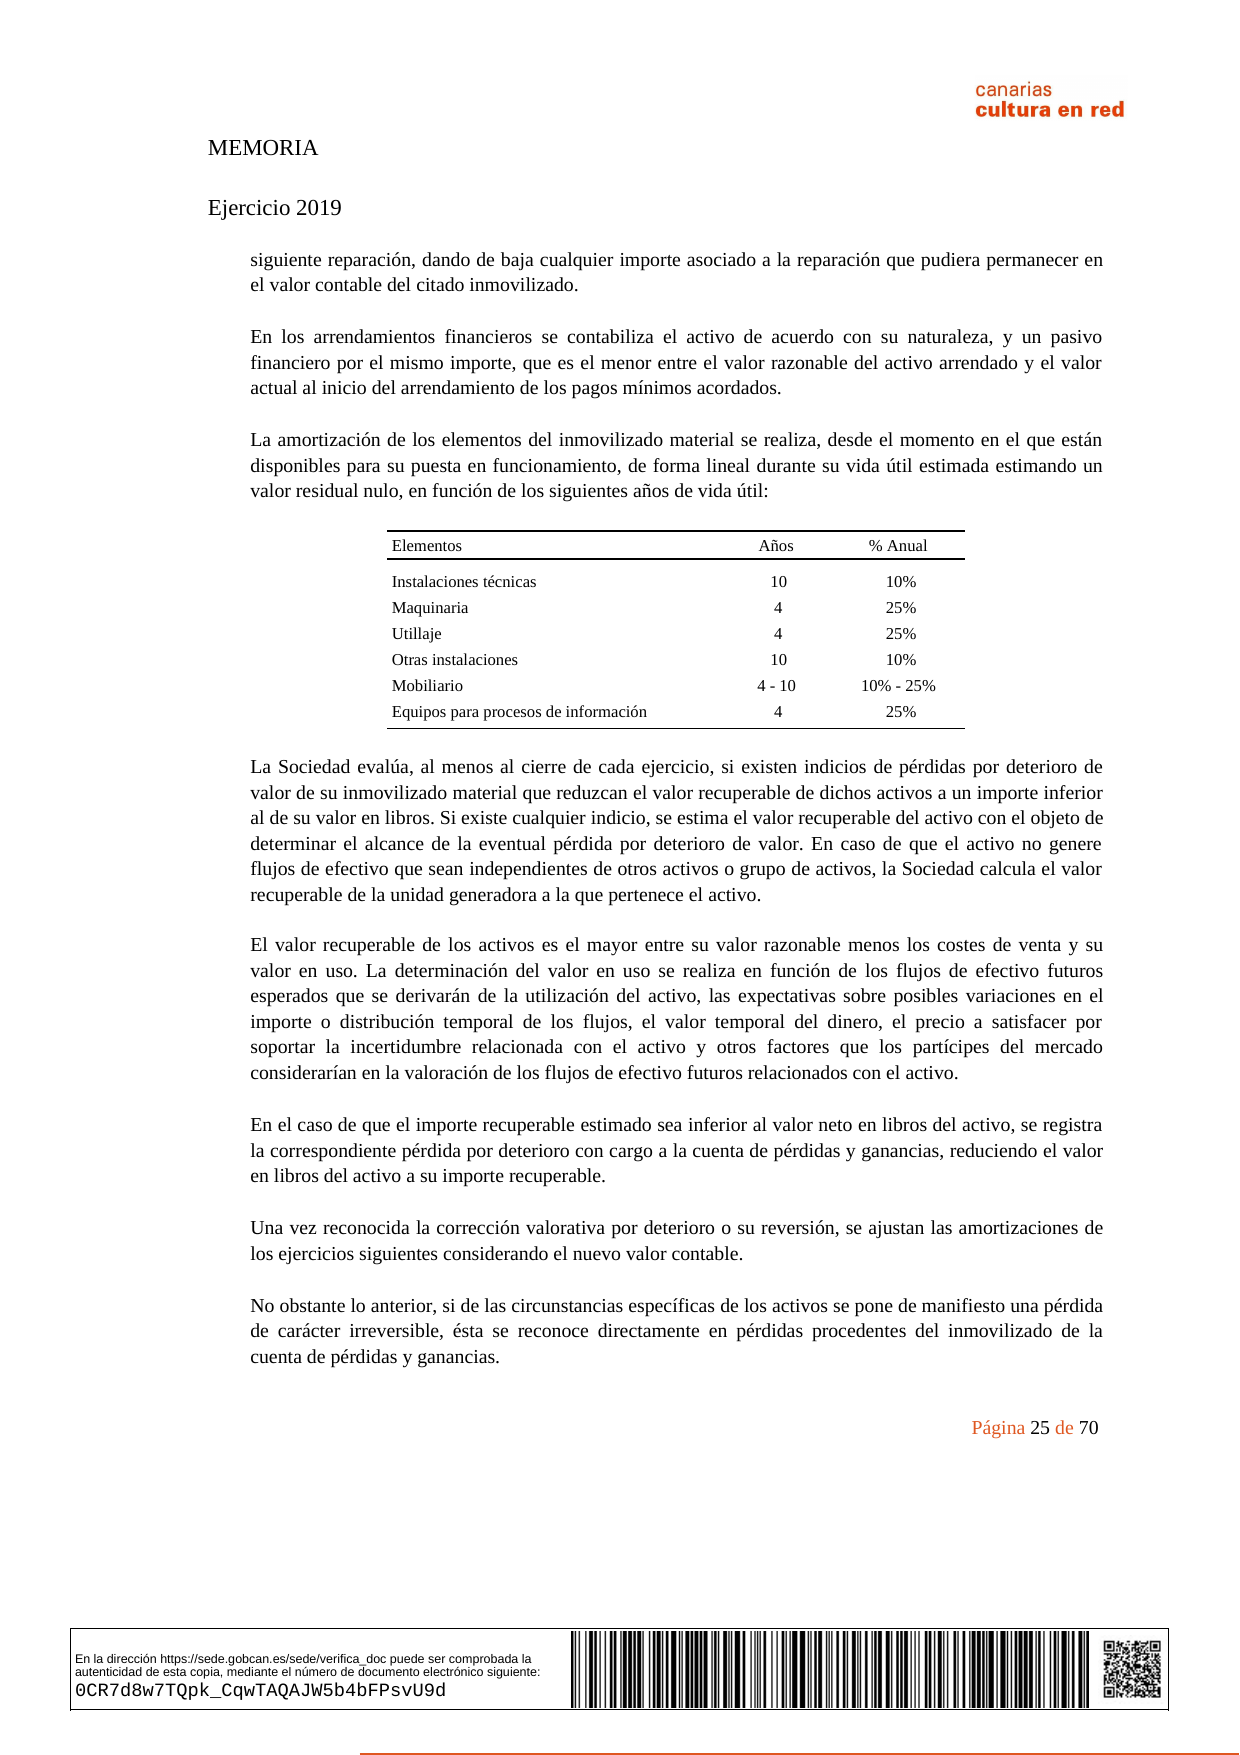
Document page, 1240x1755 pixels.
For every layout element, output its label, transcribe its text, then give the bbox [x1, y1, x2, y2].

table_cell 4 [757, 594, 861, 619]
text El valor recuperable de los activos es el mayor entre su valor razonable menos los costes de venta y su valor en uso. La determinación del valor en uso se realiza en función de los flujos de efectivo futuros esperados que se derivarán de la utilización del activo, las expectativas sobre posibles variaciones en el importe o distribución temporal de los flujos, el valor temporal del dinero, el precio a satisfacer por soportar la incertidumbre relacionada con el activo y otros factores que los partícipes del mercado considerarían en la valoración de los flujos de efectivo futuros relacionados con el activo. [250, 933, 1104, 1084]
table_cell Equipos para procesos de información [387, 698, 757, 728]
text La Sociedad evalúa, al menos al cierre de cada ejercicio, si existen indicios de pérdidas por deterioro de valor de su inmovilizado material que reduzcan el valor recuperable de dichos activos a un importe inferior al de su valor en libros. Si existe cualquier indicio, se estima el valor recuperable del activo con el objeto de determinar el alcance de la eventual pérdida por deterioro de valor. En caso de que el activo no genere flujos de efectivo que sean independientes de otros activos o grupo de activos, la Sociedad calcula el valor recuperable de la unidad generadora a la que pertenece el activo. [250, 755, 1104, 906]
table_cell 4 [757, 620, 861, 646]
table_cell 4 [757, 698, 861, 728]
table_cell 25% [861, 620, 965, 646]
table_cell Maquinaria [387, 594, 757, 619]
table_header Elementos [387, 532, 757, 558]
table_cell 25% [861, 698, 965, 728]
table_cell Utillaje [387, 620, 757, 646]
table_header % Anual [861, 532, 965, 558]
table_cell 10% [861, 560, 965, 593]
text En los arrendamientos financieros se contabiliza el activo de acuerdo con su naturaleza, y un pasivo financiero por el mismo importe, que es el menor entre el valor razonable del activo arrendado y el valor actual al inicio del arrendamiento de los pagos mínimos acordados. [250, 325, 1104, 399]
table_cell 10 [757, 646, 861, 672]
table_cell 10 [757, 560, 861, 593]
text En el caso de que el importe recuperable estimado sea inferior al valor neto en libros del activo, se registra la correspondiente pérdida por deterioro con cargo a la cuenta de pérdidas y ganancias, reduciendo el valor en libros del activo a su importe recuperable. [250, 1113, 1104, 1187]
table_cell 4 - 10 [757, 672, 861, 698]
table_header Años [757, 532, 861, 558]
table_cell Mobiliario [387, 672, 757, 698]
table_cell Instalaciones técnicas [387, 560, 757, 593]
text La amortización de los elementos del inmovilizado material se realiza, desde el momento en el que están disponibles para su puesta en funcionamiento, de forma lineal durante su vida útil estimada estimando un valor residual nulo, en función de los siguientes años de vida útil: [250, 428, 1104, 502]
table_cell 10% [861, 646, 965, 672]
table_cell Otras instalaciones [387, 646, 757, 672]
text No obstante lo anterior, si de las circunstancias específicas de los activos se pone de manifiesto una pérdida de carácter irreversible, ésta se reconoce directamente en pérdidas procedentes del inmovilizado de la cuenta de pérdidas y ganancias. [250, 1294, 1104, 1368]
table_cell 25% [861, 594, 965, 619]
table_cell 10% - 25% [861, 672, 965, 698]
text siguiente reparación, dando de baja cualquier importe asociado a la reparación que pudiera permanecer en el valor contable del citado inmovilizado. [250, 248, 1104, 296]
text Una vez reconocida la corrección valorativa por deterioro o su reversión, se ajustan las amortizaciones de los ejercicios siguientes considerando el nuevo valor contable. [250, 1216, 1104, 1264]
